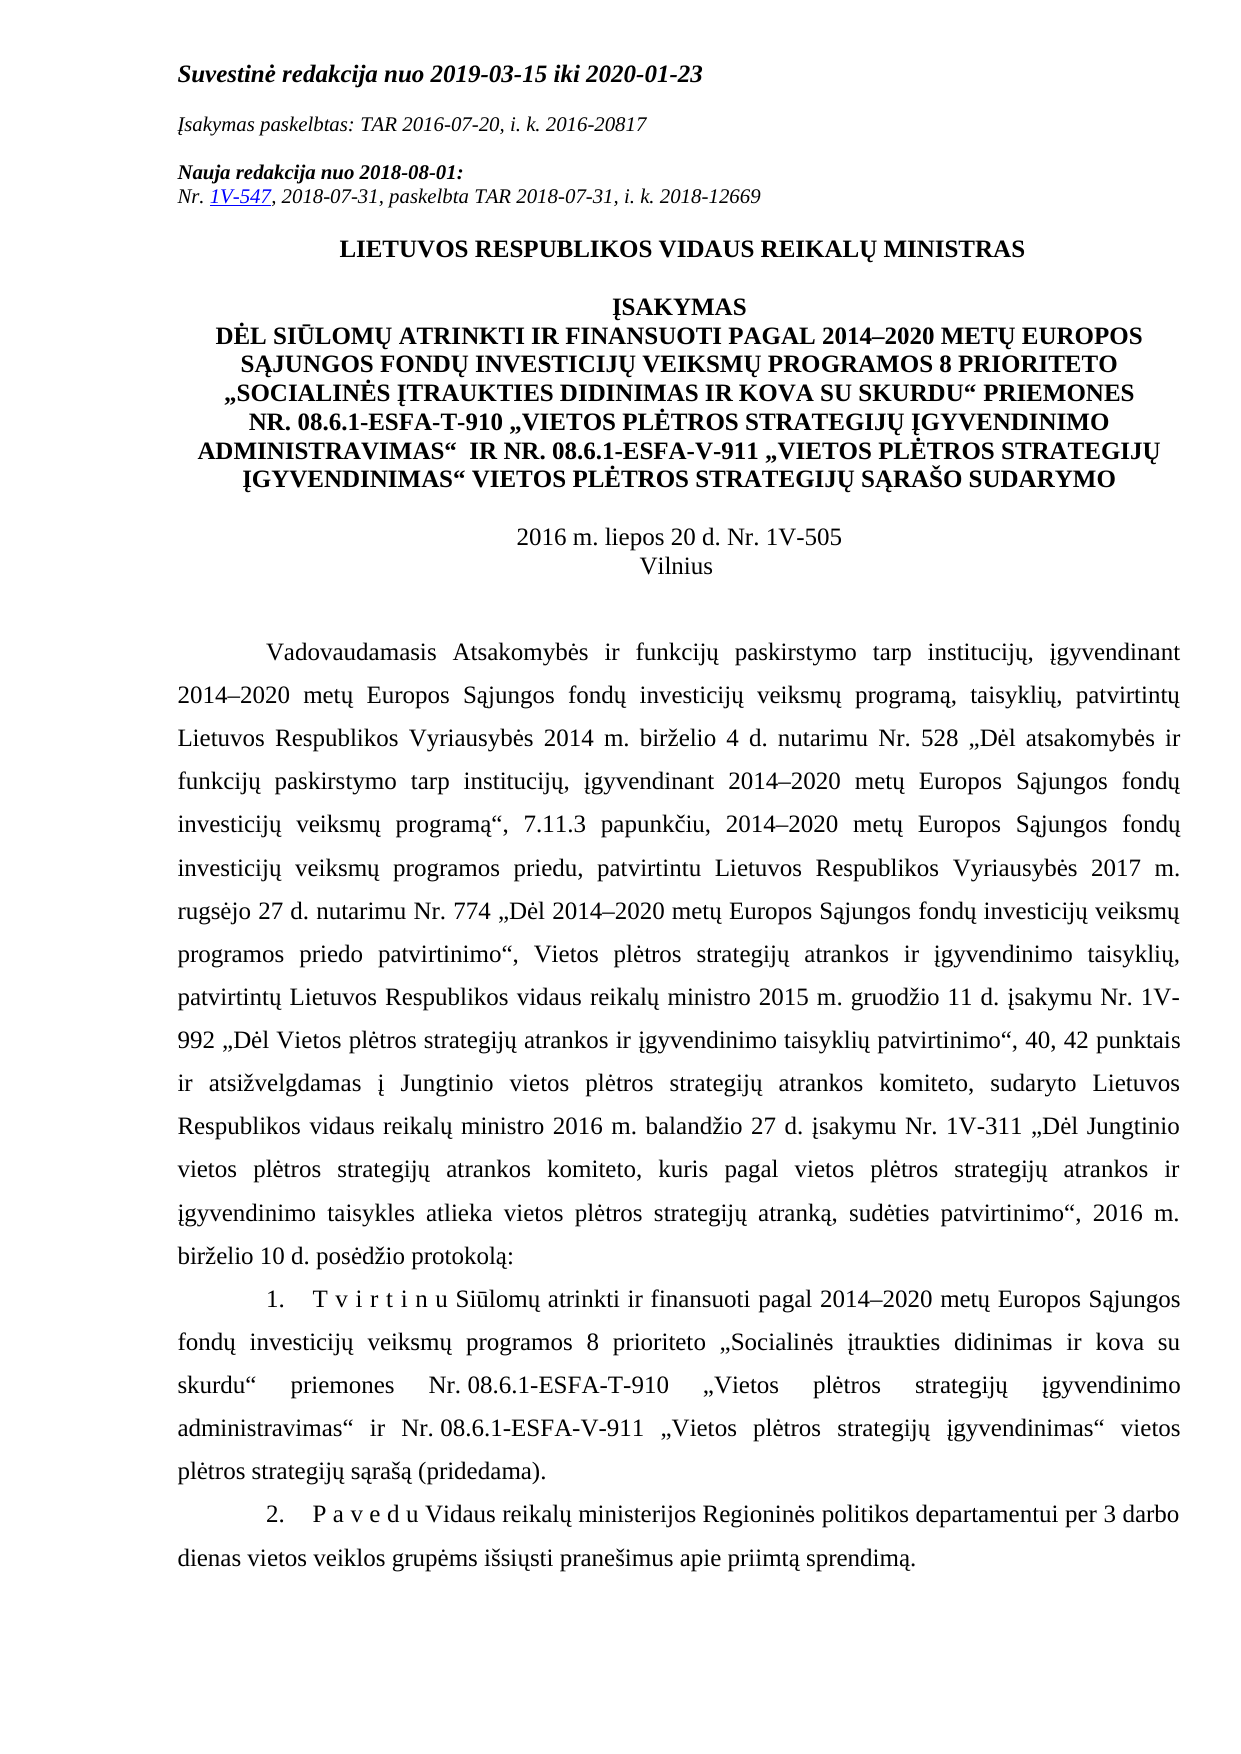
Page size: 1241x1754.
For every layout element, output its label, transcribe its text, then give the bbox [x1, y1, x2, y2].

text DĖL SIŪLOMŲ ATRINKTI IR FINANSUOTI PAGAL 2014–2020 METŲ EUROPOS SĄJUNGOS FONDŲ INVESTICIJŲ VEIKSMŲ PROGRAMOS 8 PRIORITETO „SOCIALINĖS ĮTRAUKTIES DIDINIMAS IR KOVA SU SKURDU“ PRIEMONES NR. 08.6.1-ESFA-T-910 „VIETOS PLĖTROS STRATEGIJŲ ĮGYVENDINIMO ADMINISTRAVIMAS“ IR NR. 08.6.1-ESFA-V-911 „VIETOS PLĖTROS STRATEGIJŲ ĮGYVENDINIMAS“ VIETOS PLĖTROS STRATEGIJŲ SĄRAŠO SUDARYMO [177, 321, 1181, 493]
text Suvestinė redakcija nuo 2019-03-15 iki 2020-01-23 [177, 59, 1181, 88]
text Įsakymas paskelbtas: TAR 2016-07-20, i. k. 2016-20817 [177, 112, 1181, 136]
text Vadovaudamasis Atsakomybės ir funkcijų paskirstymo tarp institucijų, įgyvendinant 2014–2020 metų Europos Sąjungos fondų investicijų veiksmų programą, taisyklių, patvirtintų Lietuvos Respublikos Vyriausybės 2014 m. birželio 4 d. nutarimu Nr. 528 „Dėl atsakomybės ir funkcijų paskirstymo tarp institucijų, įgyvendinant 2014–2020 metų Europos Sąjungos fondų investicijų veiksmų programą“, 7.11.3 papunkčiu, 2014–2020 metų Europos Sąjungos fondų investicijų veiksmų programos priedu, patvirtintu Lietuvos Respublikos Vyriausybės 2017 m. rugsėjo 27 d. nutarimu Nr. 774 „Dėl 2014–2020 metų Europos Sąjungos fondų investicijų veiksmų programos priedo patvirtinimo“, Vietos plėtros strategijų atrankos ir įgyvendinimo taisyklių, patvirtintų Lietuvos Respublikos vidaus reikalų ministro 2015 m. gruodžio 11 d. įsakymu Nr. 1V-992 „Dėl Vietos plėtros strategijų atrankos ir įgyvendinimo taisyklių patvirtinimo“, 40, 42 punktais ir atsižvelgdamas į Jungtinio vietos plėtros strategijų atrankos komiteto, sudaryto Lietuvos Respublikos vidaus reikalų ministro 2016 m. balandžio 27 d. įsakymu Nr. 1V-311 „Dėl Jungtinio vietos plėtros strategijų atrankos komiteto, kuris pagal vietos plėtros strategijų atrankos ir įgyvendinimo taisykles atlieka vietos plėtros strategijų atranką, sudėties patvirtinimo“, 2016 m. birželio 10 d. posėdžio protokolą: [177, 637, 1181, 1269]
text 2016 m. liepos 20 d. Nr. 1V-505 [177, 522, 1181, 551]
text Nauja redakcija nuo 2018-08-01: [177, 160, 1181, 184]
text 2. P a v e d u Vidaus reikalų ministerijos Regioninės politikos departamentui per 3 darbo dienas vietos veiklos grupėms išsiųsti pranešimus apie priimtą sprendimą. [177, 1499, 1181, 1571]
text Vilnius [177, 551, 1181, 579]
text ĮSAKYMAS [177, 292, 1181, 321]
text Nr. 1V-547, 2018-07-31, paskelbta TAR 2018-07-31, i. k. 2018-12669 [177, 184, 1181, 208]
text LIETUVOS RESPUBLIKOS VIDAUS REIKALŲ MINISTRAS [177, 234, 1181, 263]
text 1. T v i r t i n u Siūlomų atrinkti ir finansuoti pagal 2014–2020 metų Europos Sąjungos fondų investicijų veiksmų programos 8 prioriteto „Socialinės įtraukties didinimas ir kova su skurdu“ priemones Nr. 08.6.1-ESFA-T-910 „Vietos plėtros strategijų įgyvendinimo administravimas“ ir Nr. 08.6.1-ESFA-V-911 „Vietos plėtros strategijų įgyvendinimas“ vietos plėtros strategijų sąrašą (pridedama). [177, 1284, 1181, 1485]
